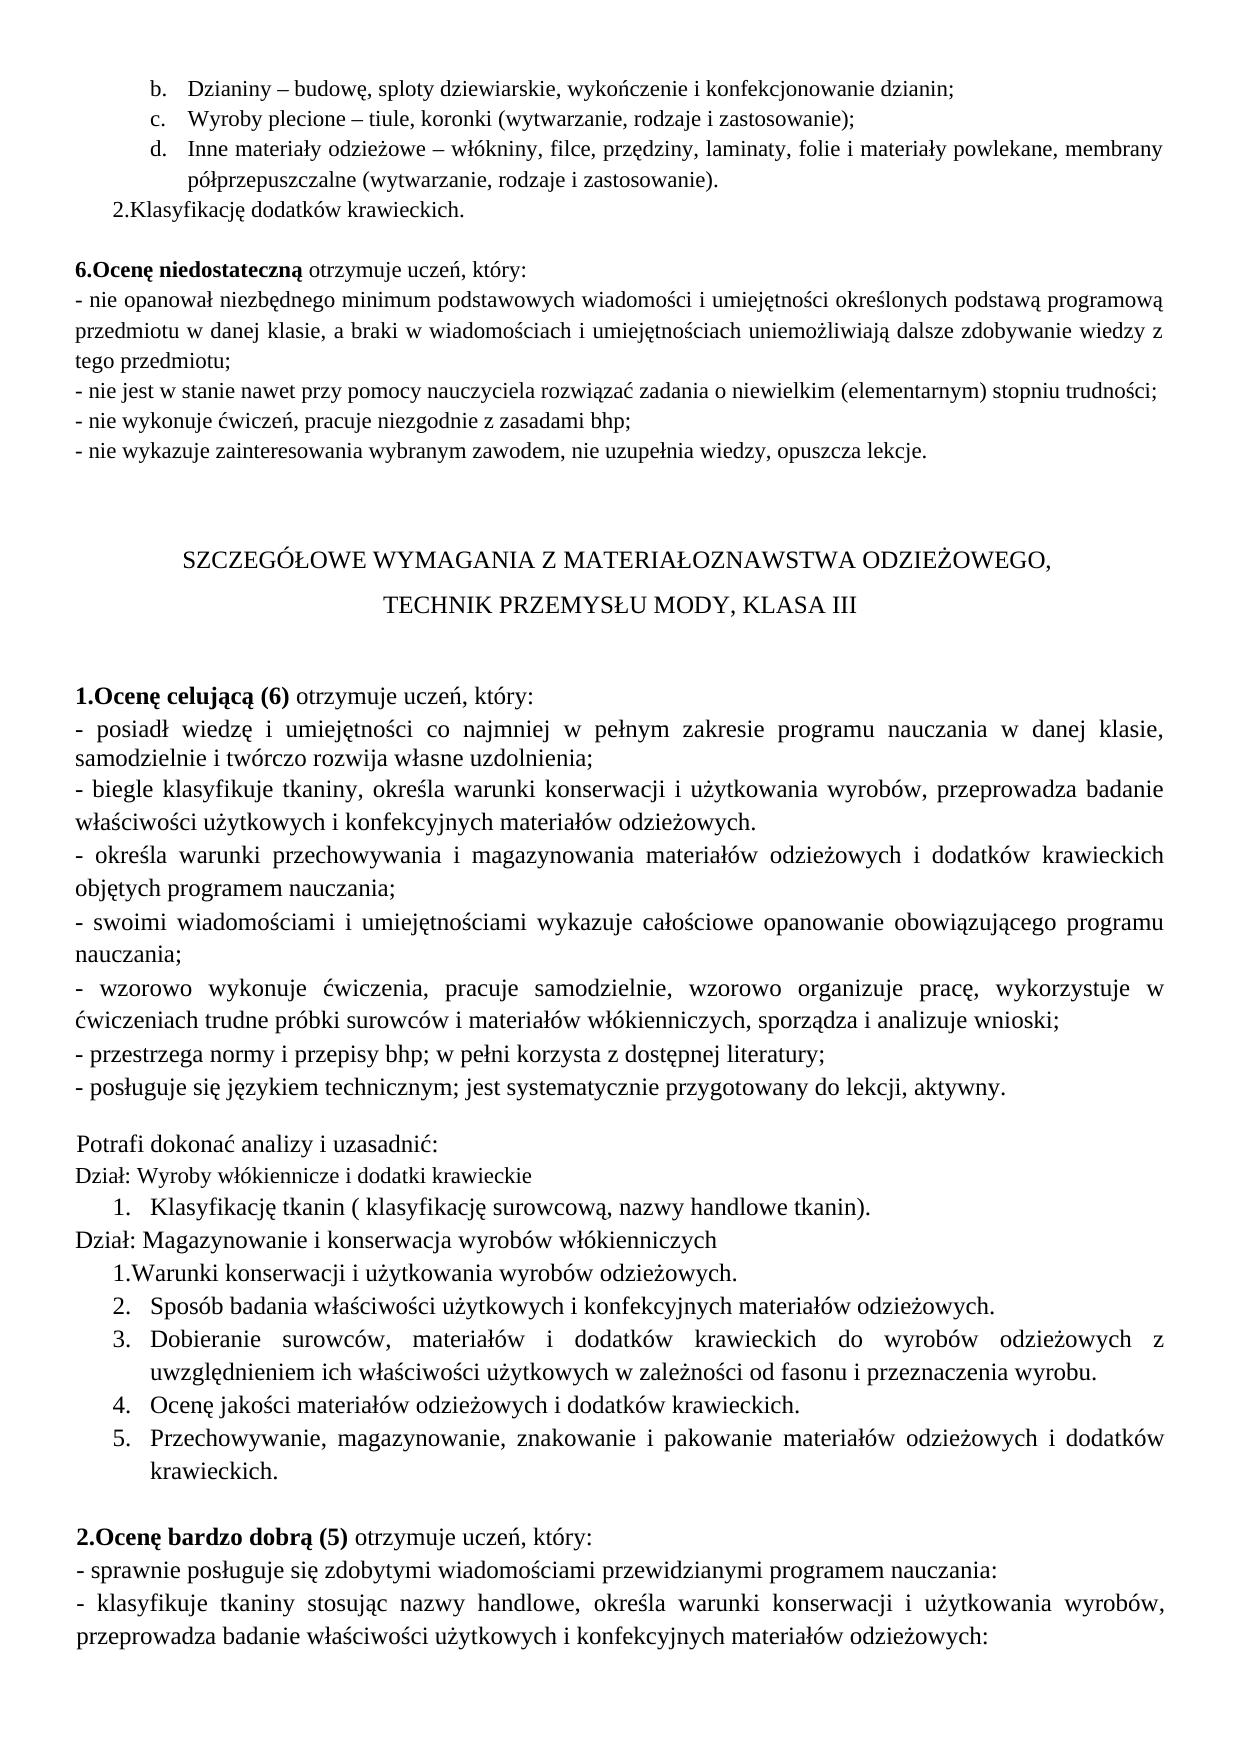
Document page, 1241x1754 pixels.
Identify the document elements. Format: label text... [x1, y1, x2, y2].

text 2.Klasyfikację dodatków krawieckich. [112, 196, 1165, 222]
text - posługuje się językiem technicznym; jest systematycznie przygotowany do lekcji, aktywny. [75, 1072, 1165, 1100]
text 1.Ocenę celującą (6) otrzymuje uczeń, który: [75, 681, 1165, 710]
list Sposób badania właściwości użytkowych i konfekcyjnych materiałów odzieżowych. [112, 1291, 1165, 1320]
text - wzorowo wykonuje ćwiczenia, pracuje samodzielnie, wzorowo organizuje pracę, wykorzystuje w ćwiczeniach trudne próbki surowców i materiałów włókienniczych, sporządza i analizuje wnioski; [75, 973, 1165, 1034]
list Wyroby plecione – tiule, koronki (wytwarzanie, rodzaje i zastosowanie); [150, 105, 1165, 132]
text 6.Ocenę niedostateczną otrzymuje uczeń, który: [75, 256, 1165, 283]
text 1.Warunki konserwacji i użytkowania wyrobów odzieżowych. [112, 1258, 1165, 1287]
text 2.Ocenę bardzo dobrą (5) otrzymuje uczeń, który: [76, 1522, 1165, 1551]
text - nie jest w stanie nawet przy pomocy nauczyciela rozwiązać zadania o niewielkim (elementarnym) stopniu trudności; [75, 377, 1165, 403]
list Dzianiny – budowę, sploty dziewiarskie, wykończenie i konfekcjonowanie dzianin; [150, 75, 1165, 101]
text TECHNIK PRZEMYSŁU MODY, KLASA III [75, 591, 1165, 619]
text Potrafi dokonać analizy i uzasadnić: [76, 1129, 1165, 1157]
text - nie wykazuje zainteresowania wybranym zawodem, nie uzupełnia wiedzy, opuszcza lekcje. [75, 437, 1165, 464]
list Inne materiały odzieżowe – włókniny, filce, przędziny, laminaty, folie i materiały powlekane, membrany półprzepuszczalne (wytwarzanie, rodzaje i zastosowanie). [150, 135, 1165, 192]
text - klasyfikuje tkaniny stosując nazwy handlowe, określa warunki konserwacji i użytkowania wyrobów, przeprowadza badanie właściwości użytkowych i konfekcyjnych materiałów odzieżowych: [76, 1588, 1165, 1650]
list Klasyfikację tkanin ( klasyfikację surowcową, nazwy handlowe tkanin). [112, 1192, 1165, 1221]
text - nie opanował niezbędnego minimum podstawowych wiadomości i umiejętności określonych podstawą programową przedmiotu w danej klasie, a braki w wiadomościach i umiejętnościach uniemożliwiają dalsze zdobywanie wiedzy z tego przedmiotu; [75, 286, 1165, 373]
list Przechowywanie, magazynowanie, znakowanie i pakowanie materiałów odzieżowych i dodatków krawieckich. [112, 1423, 1165, 1485]
text - określa warunki przechowywania i magazynowania materiałów odzieżowych i dodatków krawieckich objętych programem nauczania; [75, 841, 1165, 902]
text - posiadł wiedzę i umiejętności co najmniej w pełnym zakresie programu nauczania w danej klasie, samodzielnie i twórczo rozwija własne uzdolnienia; [75, 714, 1165, 772]
text SZCZEGÓŁOWE WYMAGANIA Z MATERIAŁOZNAWSTWA ODZIEŻOWEGO, [75, 545, 1165, 574]
text Dział: Magazynowanie i konserwacja wyrobów włókienniczych [75, 1225, 1165, 1254]
text Dział: Wyroby włókiennicze i dodatki krawieckie [75, 1162, 1165, 1188]
text - swoimi wiadomościami i umiejętnościami wykazuje całościowe opanowanie obowiązującego programu nauczania; [75, 907, 1165, 968]
text - przestrzega normy i przepisy bhp; w pełni korzysta z dostępnej literatury; [75, 1039, 1165, 1067]
list Dobieranie surowców, materiałów i dodatków krawieckich do wyrobów odzieżowych z uwzględnieniem ich właściwości użytkowych w zależności od fasonu i przeznaczenia wyrobu. [112, 1324, 1165, 1386]
list Ocenę jakości materiałów odzieżowych i dodatków krawieckich. [112, 1390, 1165, 1419]
text - nie wykonuje ćwiczeń, pracuje niezgodnie z zasadami bhp; [75, 407, 1165, 434]
text - biegle klasyfikuje tkaniny, określa warunki konserwacji i użytkowania wyrobów, przeprowadza badanie właściwości użytkowych i konfekcyjnych materiałów odzieżowych. [75, 774, 1165, 836]
text - sprawnie posługuje się zdobytymi wiadomościami przewidzianymi programem nauczania: [76, 1555, 1165, 1584]
